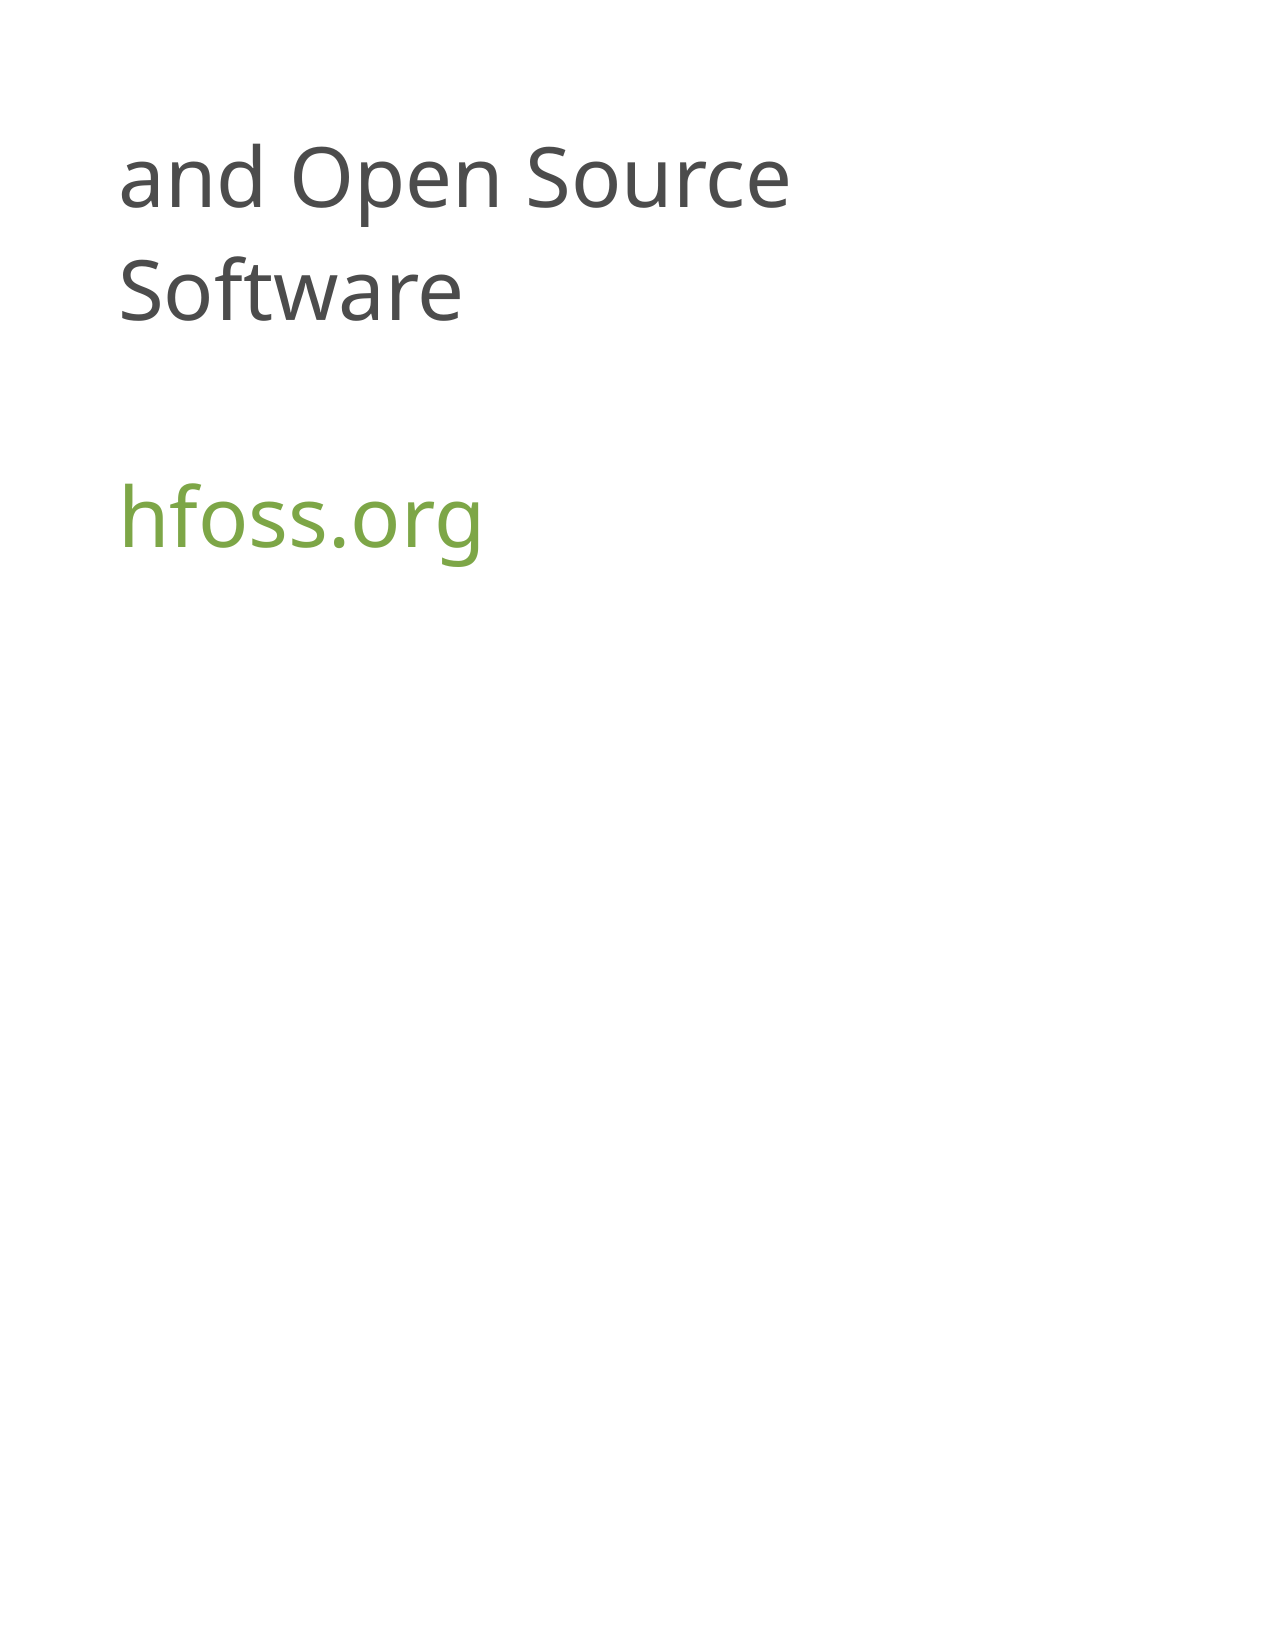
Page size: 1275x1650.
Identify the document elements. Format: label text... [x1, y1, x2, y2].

text hfoss.org [118, 459, 1157, 572]
text and Open Source Software [118, 118, 1157, 345]
